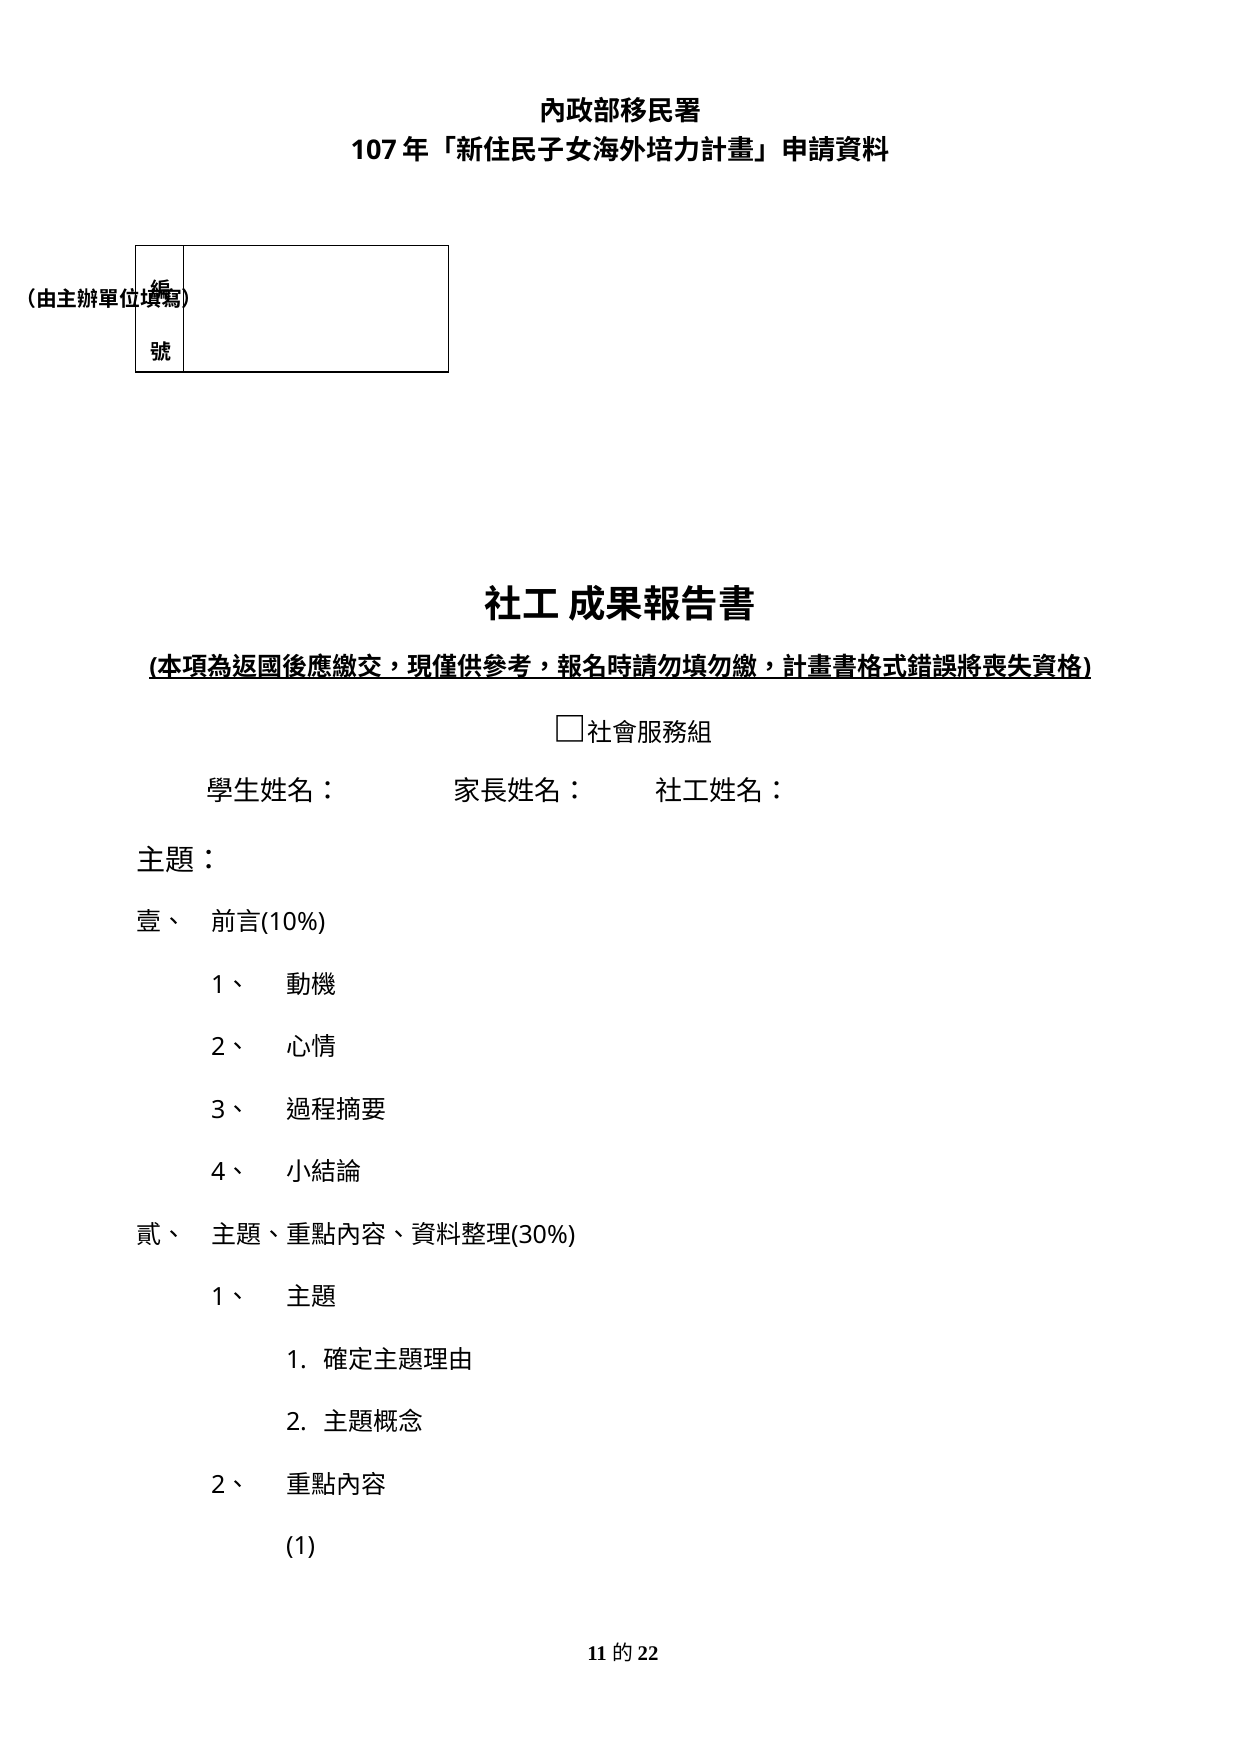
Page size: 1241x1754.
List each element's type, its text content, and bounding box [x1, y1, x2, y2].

list 小結論 [211, 1128, 1104, 1191]
table_header 編號 [136, 246, 183, 371]
list 主題 [211, 1253, 1104, 1316]
list 重點內容 [211, 1441, 1104, 1503]
list 心情 [211, 1003, 1104, 1066]
list 前言(10%) [136, 878, 1104, 941]
list 過程摘要 [211, 1066, 1104, 1128]
text 主題： [136, 816, 1104, 878]
text 學生姓名： 家長姓名： 社工姓名： [206, 747, 1104, 810]
text 社工 成果報告書 [136, 560, 1104, 622]
list 主題概念 [286, 1378, 1104, 1441]
table_header [184, 246, 448, 371]
list 動機 [211, 941, 1104, 1003]
text □社會服務組 [136, 685, 1104, 747]
text (本項為返國後應繳交，現僅供參考，報名時請勿填勿繳，計畫書格式錯誤將喪失資格) [136, 622, 1104, 685]
list 主題、重點內容、資料整理(30%) [136, 1191, 1104, 1253]
list 確定主題理由 [286, 1316, 1104, 1378]
